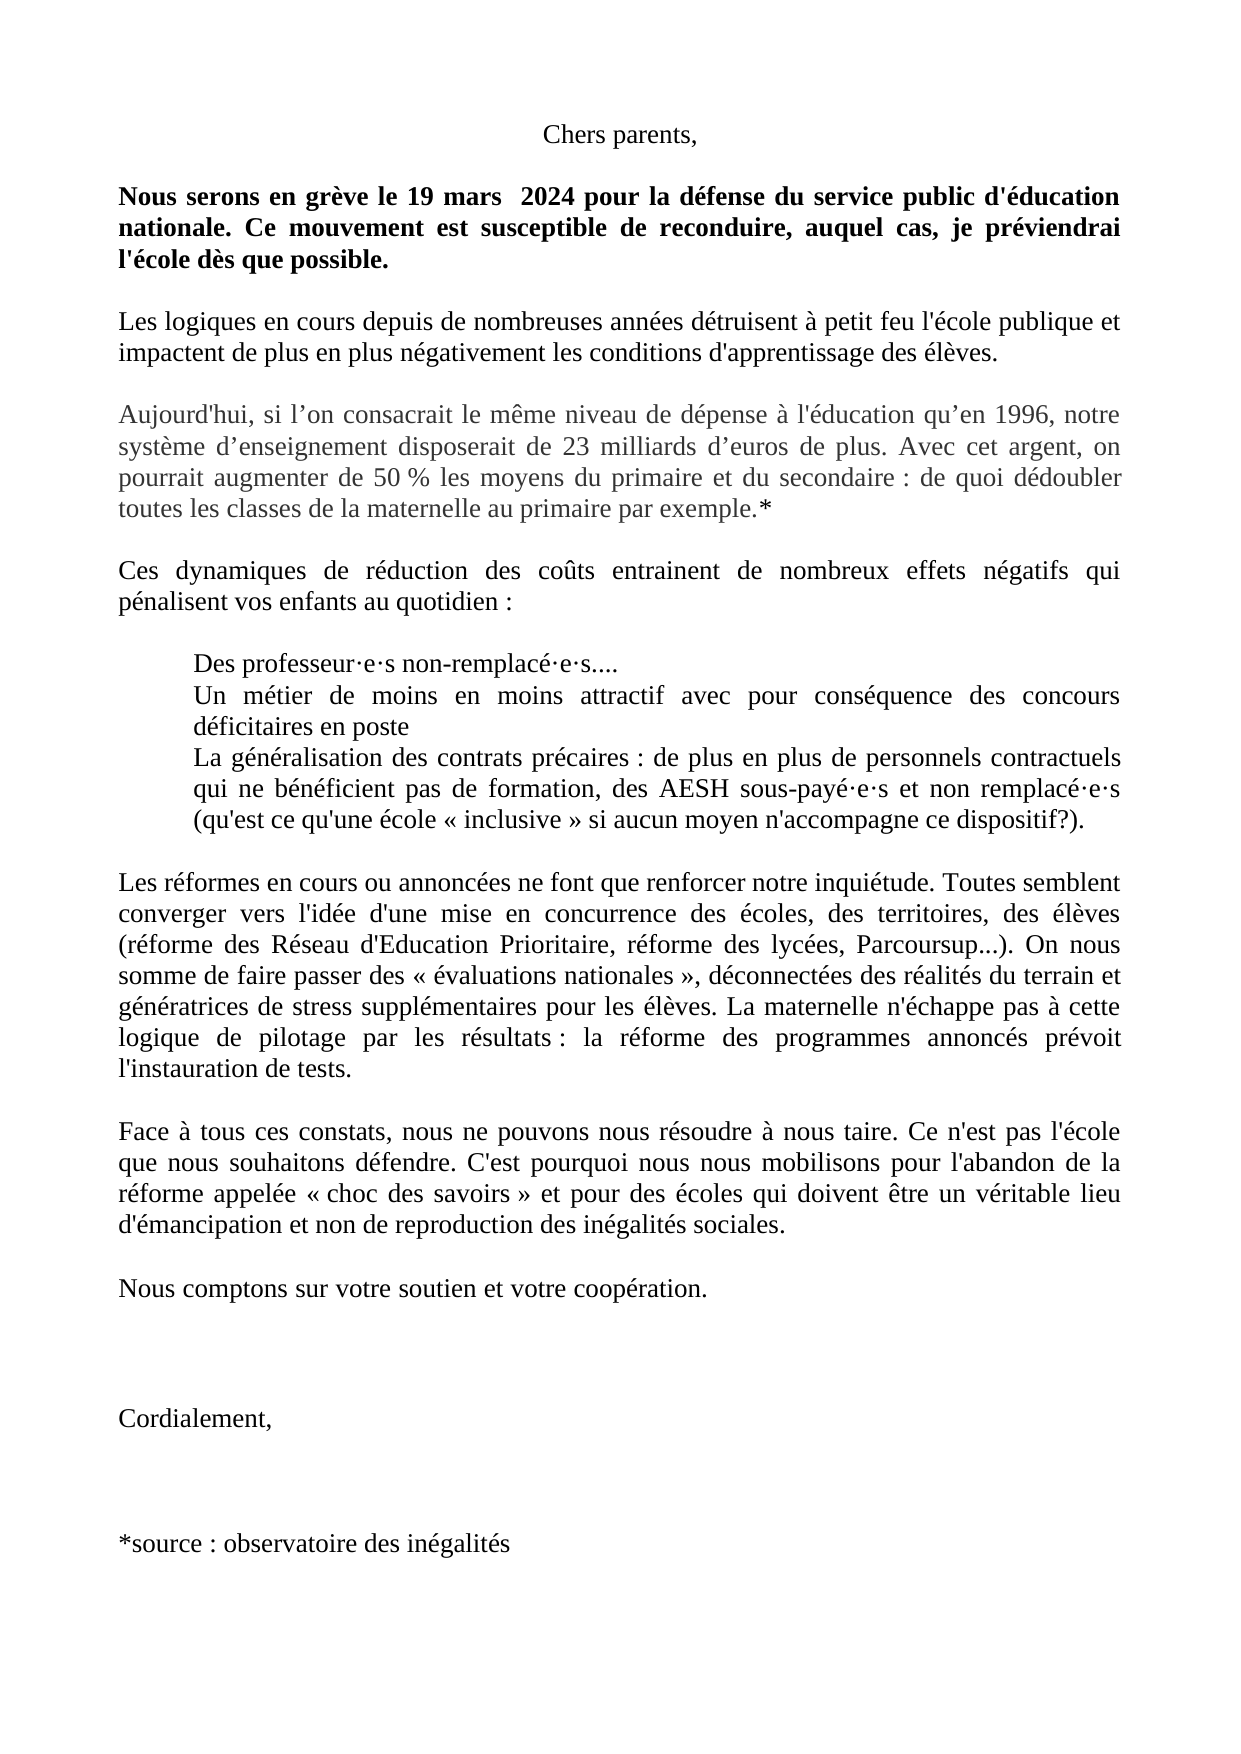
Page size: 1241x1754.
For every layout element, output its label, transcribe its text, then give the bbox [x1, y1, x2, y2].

list Un métier de moins en moins attractif avec pour conséquence des concours déficitaires en poste [156, 679, 1122, 741]
list Des professeur·e·s non-remplacé·e·s.... [156, 648, 1122, 679]
text Chers parents, [118, 118, 1122, 149]
list La généralisation des contrats précaires : de plus en plus de personnels contractuels qui ne bénéficient pas de formation, des AESH sous-payé·e·s et non remplacé·e·s (qu'est ce qu'une école « inclusive » si aucun moyen n'accompagne ce dispositif?). [156, 741, 1122, 834]
text Nous comptons sur votre soutien et votre coopération. Pour ce faire, nous vous invitons à une réunion publique le mardi 19 mars à 20h à la bourse du travail d'Angers pour vous informer des différentes réformes en cours. [118, 1271, 1122, 1371]
text Aujourd'hui, si l’on consacrait le même niveau de dépense à l'éducation qu’en 1996, notre système d’enseignement disposerait de 23 milliards d’euros de plus. Avec cet argent, on pourrait augmenter de 50 % les moyens du primaire et du secondaire : de quoi dédoubler toutes les classes de la maternelle au primaire par exemple.* [118, 398, 1122, 523]
text Ces dynamiques de réduction des coûts entrainent de nombreux effets négatifs qui pénalisent vos enfants au quotidien : [118, 554, 1122, 616]
text *source : observatoire des inégalités [118, 1527, 1122, 1558]
text Nous serons en grève le 19 mars 2024 pour la défense du service public d'éducation nationale. Ce mouvement est susceptible de reconduire, auquel cas, je préviendrai l'école dès que possible. [118, 180, 1122, 274]
text L'équipe enseignante [118, 1433, 1122, 1496]
text Face à tous ces constats, nous ne pouvons nous résoudre à nous taire. Ce n'est pas l'école que nous souhaitons défendre. C'est pourquoi nous nous mobilisons pour l'abandon de la réforme appelée « choc des savoirs » et pour des écoles qui doivent être un véritable lieu d'émancipation et non de reproduction des inégalités sociales. [118, 1115, 1122, 1239]
text Cordialement, [118, 1402, 1122, 1433]
text Les réformes en cours ou annoncées ne font que renforcer notre inquiétude. Toutes semblent converger vers l'idée d'une mise en concurrence des écoles, des territoires, des élèves (réforme des Réseau d'Education Prioritaire, réforme des lycées, Parcoursup...). On nous somme de faire passer des « évaluations nationales », déconnectées des réalités du terrain et génératrices de stress supplémentaires pour les élèves. La maternelle n'échappe pas à cette logique de pilotage par les résultats : la réforme des programmes annoncés prévoit l'instauration de tests. [118, 866, 1122, 1084]
text Les logiques en cours depuis de nombreuses années détruisent à petit feu l'école publique et impactent de plus en plus négativement les conditions d'apprentissage des élèves. [118, 305, 1122, 367]
